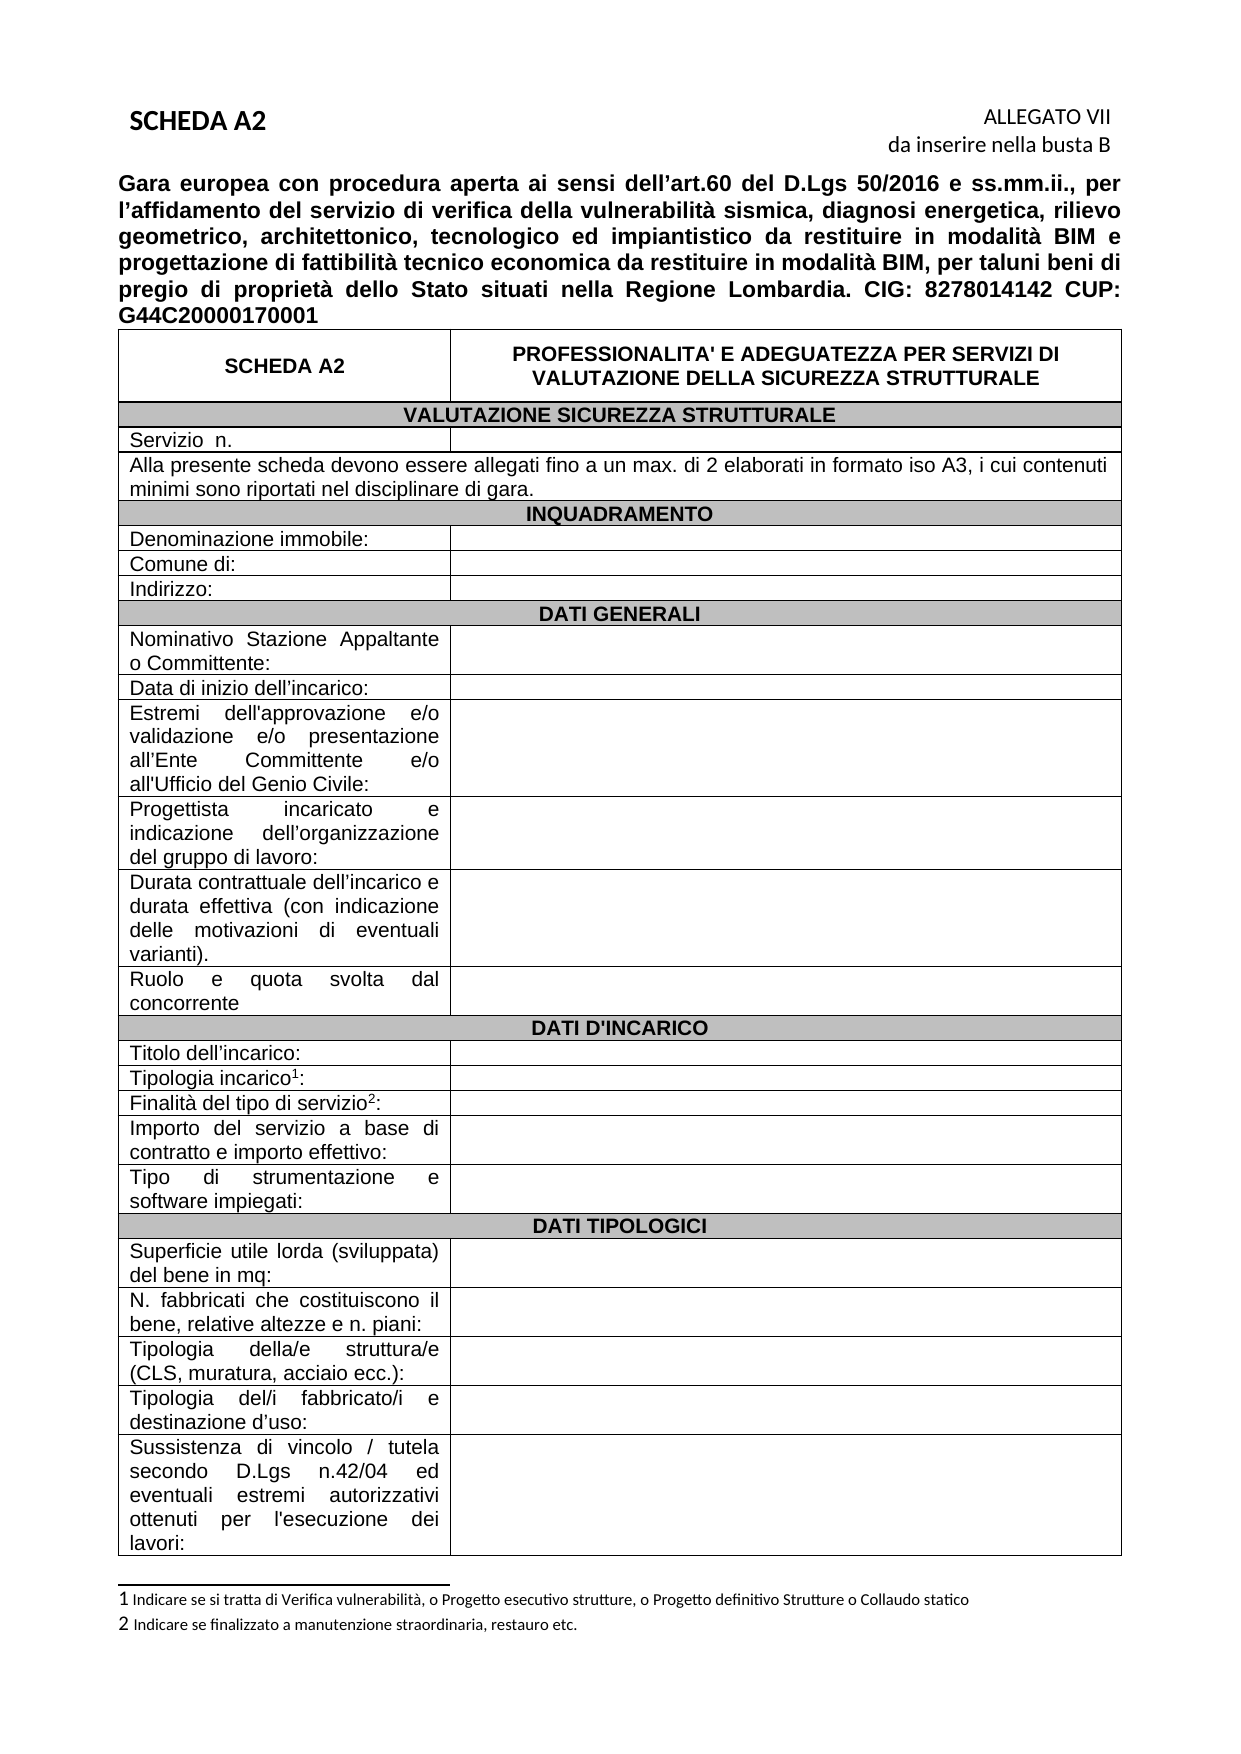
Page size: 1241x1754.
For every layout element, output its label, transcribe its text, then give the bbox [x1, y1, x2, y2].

table_cell Tipologia del/i fabbricato/i e destinazione d’uso: [119, 1386, 450, 1434]
table_cell Titolo dell’incarico: [119, 1041, 450, 1065]
table_cell [451, 1337, 1121, 1385]
table_cell INQUADRAMENTO [119, 501, 1121, 525]
table_cell Nominativo Stazione Appaltante o Committente: [119, 626, 450, 674]
table_cell DATI TIPOLOGICI [119, 1214, 1121, 1238]
table_cell [451, 626, 1121, 674]
table_cell [451, 797, 1121, 869]
table_cell [451, 1165, 1121, 1213]
table_cell Denominazione immobile: [119, 526, 450, 550]
table_cell Data di inizio dell’incarico: [119, 675, 450, 699]
table_cell Superficie utile lorda (sviluppata) del bene in mq: [119, 1239, 450, 1287]
table_cell [451, 1288, 1121, 1336]
table_cell Progettista incaricato e indicazione dell’organizzazione del gruppo di lavoro: [119, 797, 450, 869]
table_cell N. fabbricati che costituiscono il bene, relative altezze e n. piani: [119, 1288, 450, 1336]
table_cell [451, 870, 1121, 966]
table_cell DATI GENERALI [119, 601, 1121, 625]
table_cell [451, 675, 1121, 699]
table_cell [451, 1239, 1121, 1287]
table_cell Comune di: [119, 551, 450, 575]
table_cell [451, 1066, 1121, 1090]
table_cell [451, 428, 1121, 451]
table_cell [451, 967, 1121, 1015]
table_cell Indirizzo: [119, 576, 450, 600]
table_cell [451, 526, 1121, 550]
table_cell [451, 576, 1121, 600]
table_cell [451, 1091, 1121, 1115]
table_cell Sussistenza di vincolo / tutela secondo D.Lgs n.42/04 ed eventuali estremi autorizzativi ottenuti per l'esecuzione dei lavori: [119, 1435, 450, 1554]
table_cell DATI D'INCARICO [119, 1016, 1121, 1040]
table_cell Tipologia incarico: [119, 1066, 450, 1090]
table_cell [451, 1386, 1121, 1434]
table_cell Tipologia della/e struttura/e (CLS, muratura, acciaio ecc.): [119, 1337, 450, 1385]
table_cell VALUTAZIONE SICUREZZA STRUTTURALE [119, 403, 1121, 426]
table_cell Durata contrattuale dell’incarico e durata effettiva (con indicazione delle motivazioni di eventuali varianti). [119, 870, 450, 966]
table_cell Importo del servizio a base di contratto e importo effettivo: [119, 1116, 450, 1164]
table_header PROFESSIONALITA' E ADEGUATEZZA PER SERVIZI DI VALUTAZIONE DELLA SICUREZZA STRUTTURALE [451, 330, 1121, 401]
table_header SCHEDA A2 [119, 330, 450, 401]
table_cell [451, 1435, 1121, 1554]
table_cell Tipo di strumentazione e software impiegati: [119, 1165, 450, 1213]
table_cell [451, 700, 1121, 796]
table_cell [451, 551, 1121, 575]
table_cell Estremi dell'approvazione e/o validazione e/o presentazione all’Ente Committente e/o all'Ufficio del Genio Civile: [119, 700, 450, 796]
table_cell Ruolo e quota svolta dal concorrente [119, 967, 450, 1015]
table_cell [451, 1041, 1121, 1065]
table_cell Finalità del tipo di servizio: [119, 1091, 450, 1115]
table_cell [451, 1116, 1121, 1164]
table_cell Servizio n. [119, 428, 450, 451]
table_cell Alla presente scheda devono essere allegati fino a un max. di 2 elaborati in formato iso A3, i cui contenuti minimi sono riportati nel disciplinare di gara. [119, 453, 1121, 500]
